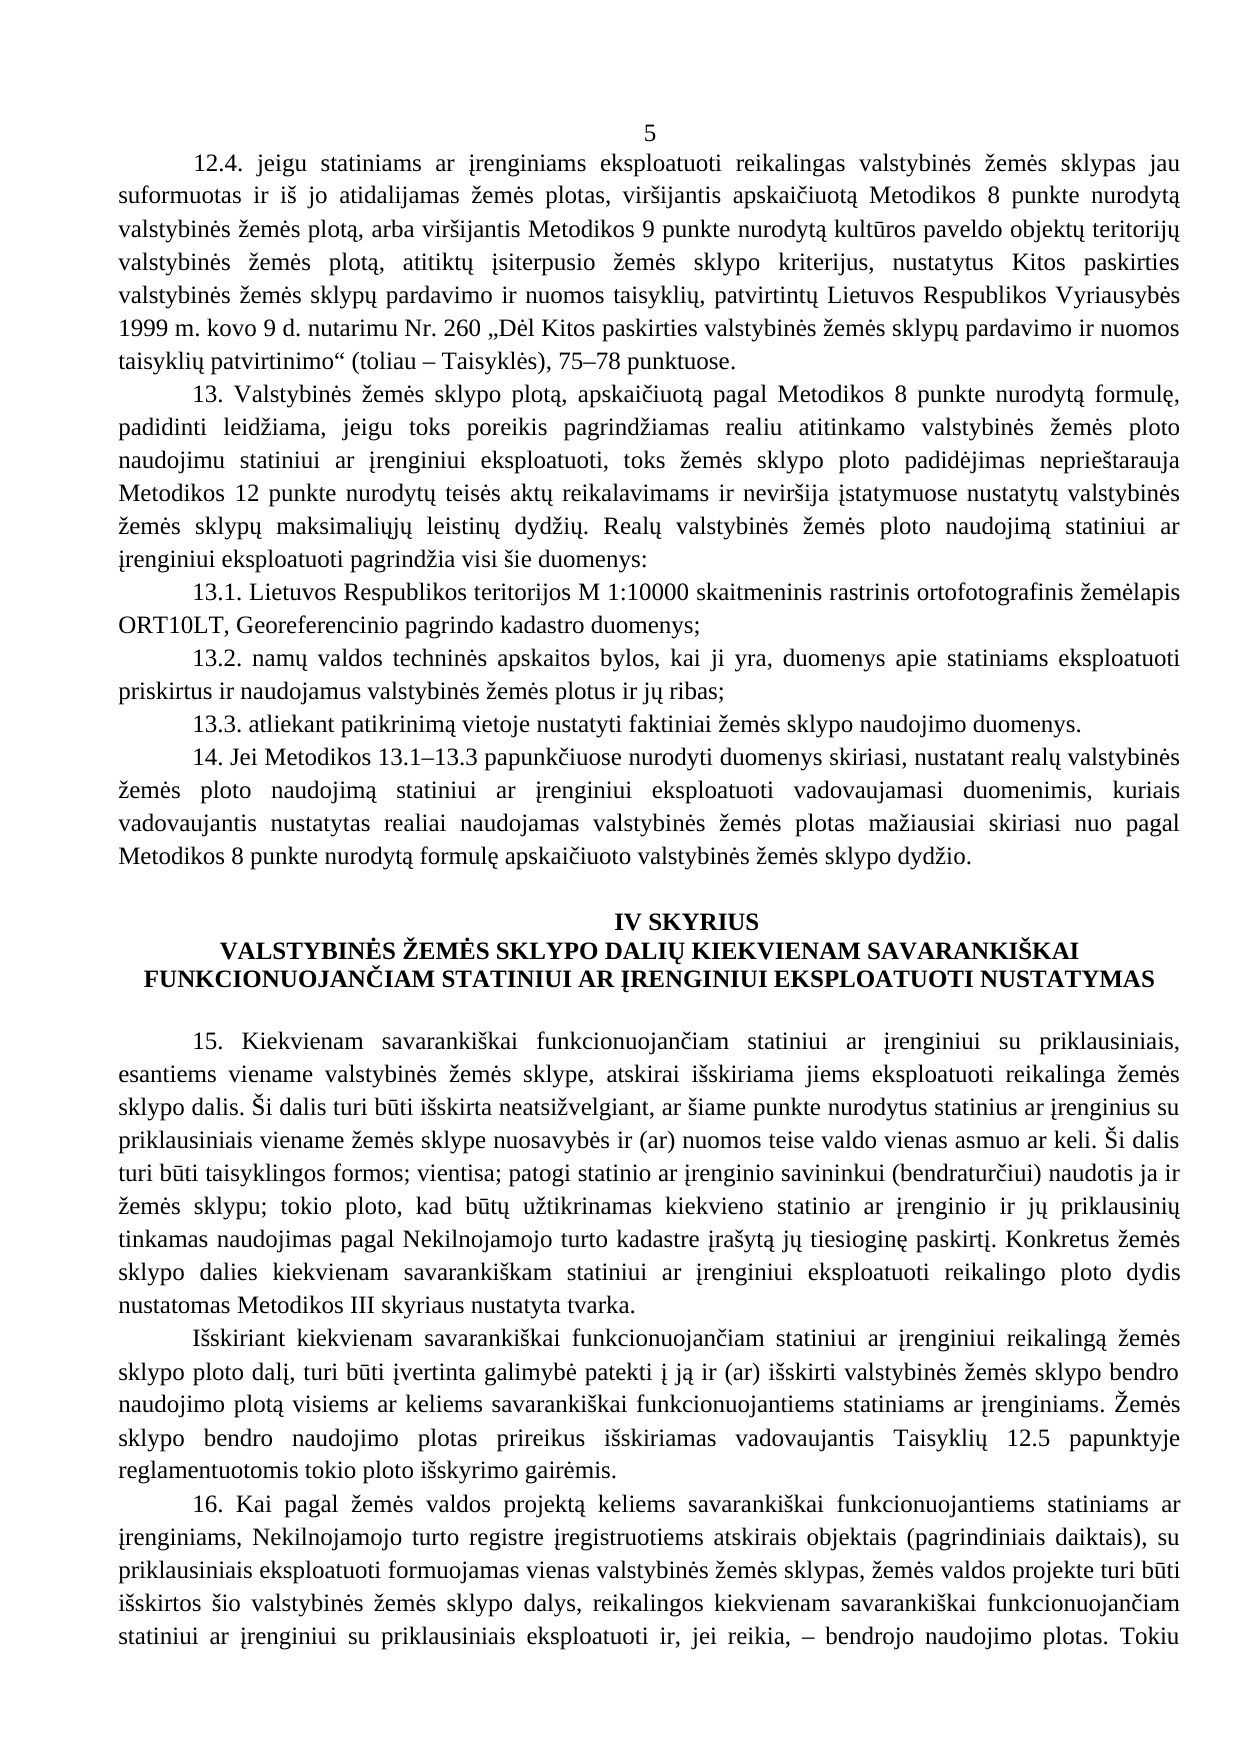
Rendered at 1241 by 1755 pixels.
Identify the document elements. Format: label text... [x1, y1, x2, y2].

text 13.2. namų valdos techninės apskaitos bylos, kai ji yra, duomenys apie statiniams eksploatuoti priskirtus ir naudojamus valstybinės žemės plotus ir jų ribas; [118, 643, 1181, 705]
text VALSTYBINĖS ŽEMĖS SKLYPO DALIŲ KIEKVIENAM SAVARANKIŠKAI FUNKCIONUOJANČIAM STATINIUI AR ĮRENGINIUI EKSPLOATUOTI NUSTATYMAS [118, 936, 1181, 993]
text Išskiriant kiekvienam savarankiškai funkcionuojančiam statiniui ar įrenginiui reikalingą žemės sklypo ploto dalį, turi būti įvertinta galimybė patekti į ją ir (ar) išskirti valstybinės žemės sklypo bendro naudojimo plotą visiems ar keliems savarankiškai funkcionuojantiems statiniams ar įrenginiams. Žemės sklypo bendro naudojimo plotas prireikus išskiriamas vadovaujantis Taisyklių 12.5 papunktyje reglamentuotomis tokio ploto išskyrimo gairėmis. [118, 1323, 1181, 1484]
text 15. Kiekvienam savarankiškai funkcionuojančiam statiniui ar įrenginiui su priklausiniais, esantiems viename valstybinės žemės sklype, atskirai išskiriama jiems eksploatuoti reikalinga žemės sklypo dalis. Ši dalis turi būti išskirta neatsižvelgiant, ar šiame punkte nurodytus statinius ar įrenginius su priklausiniais viename žemės sklype nuosavybės ir (ar) nuomos teise valdo vienas asmuo ar keli. Ši dalis turi būti taisyklingos formos; vientisa; patogi statinio ar įrenginio savininkui (bendraturčiui) naudotis ja ir žemės sklypu; tokio ploto, kad būtų užtikrinamas kiekvieno statinio ar įrenginio ir jų priklausinių tinkamas naudojimas pagal Nekilnojamojo turto kadastre įrašytą jų tiesioginę paskirtį. Konkretus žemės sklypo dalies kiekvienam savarankiškam statiniui ar įrenginiui eksploatuoti reikalingo ploto dydis nustatomas Metodikos III skyriaus nustatyta tvarka. [118, 1026, 1181, 1319]
text IV SKYRIUS [118, 907, 1181, 936]
text 13. Valstybinės žemės sklypo plotą, apskaičiuotą pagal Metodikos 8 punkte nurodytą formulę, padidinti leidžiama, jeigu toks poreikis pagrindžiamas realiu atitinkamo valstybinės žemės ploto naudojimu statiniui ar įrenginiui eksploatuoti, toks žemės sklypo ploto padidėjimas neprieštarauja Metodikos 12 punkte nurodytų teisės aktų reikalavimams ir neviršija įstatymuose nustatytų valstybinės žemės sklypų maksimaliųjų leistinų dydžių. Realų valstybinės žemės ploto naudojimą statiniui ar įrenginiui eksploatuoti pagrindžia visi šie duomenys: [118, 379, 1181, 573]
text 13.3. atliekant patikrinimą vietoje nustatyti faktiniai žemės sklypo naudojimo duomenys. [118, 709, 1181, 738]
text 12.4. jeigu statiniams ar įrenginiams eksploatuoti reikalingas valstybinės žemės sklypas jau suformuotas ir iš jo atidalijamas žemės plotas, viršijantis apskaičiuotą Metodikos 8 punkte nurodytą valstybinės žemės plotą, arba viršijantis Metodikos 9 punkte nurodytą kultūros paveldo objektų teritorijų valstybinės žemės plotą, atitiktų įsiterpusio žemės sklypo kriterijus, nustatytus Kitos paskirties valstybinės žemės sklypų pardavimo ir nuomos taisyklių, patvirtintų Lietuvos Respublikos Vyriausybės 1999 m. kovo 9 d. nutarimu Nr. 260 „Dėl Kitos paskirties valstybinės žemės sklypų pardavimo ir nuomos taisyklių patvirtinimo“ (toliau – Taisyklės), 75–78 punktuose. [118, 148, 1181, 374]
text 16. Kai pagal žemės valdos projektą keliems savarankiškai funkcionuojantiems statiniams ar įrenginiams, Nekilnojamojo turto registre įregistruotiems atskirais objektais (pagrindiniais daiktais), su priklausiniais eksploatuoti formuojamas vienas valstybinės žemės sklypas, žemės valdos projekte turi būti išskirtos šio valstybinės žemės sklypo dalys, reikalingos kiekvienam savarankiškai funkcionuojančiam statiniui ar įrenginiui su priklausiniais eksploatuoti ir, jei reikia, – bendrojo naudojimo plotas. Tokiu [118, 1489, 1181, 1649]
text 14. Jei Metodikos 13.1–13.3 papunkčiuose nurodyti duomenys skiriasi, nustatant realų valstybinės žemės ploto naudojimą statiniui ar įrenginiui eksploatuoti vadovaujamasi duomenimis, kuriais vadovaujantis nustatytas realiai naudojamas valstybinės žemės plotas mažiausiai skiriasi nuo pagal Metodikos 8 punkte nurodytą formulę apskaičiuoto valstybinės žemės sklypo dydžio. [118, 742, 1181, 870]
text 13.1. Lietuvos Respublikos teritorijos M 1:10000 skaitmeninis rastrinis ortofotografinis žemėlapis ORT10LT, Georeferencinio pagrindo kadastro duomenys; [118, 577, 1181, 639]
